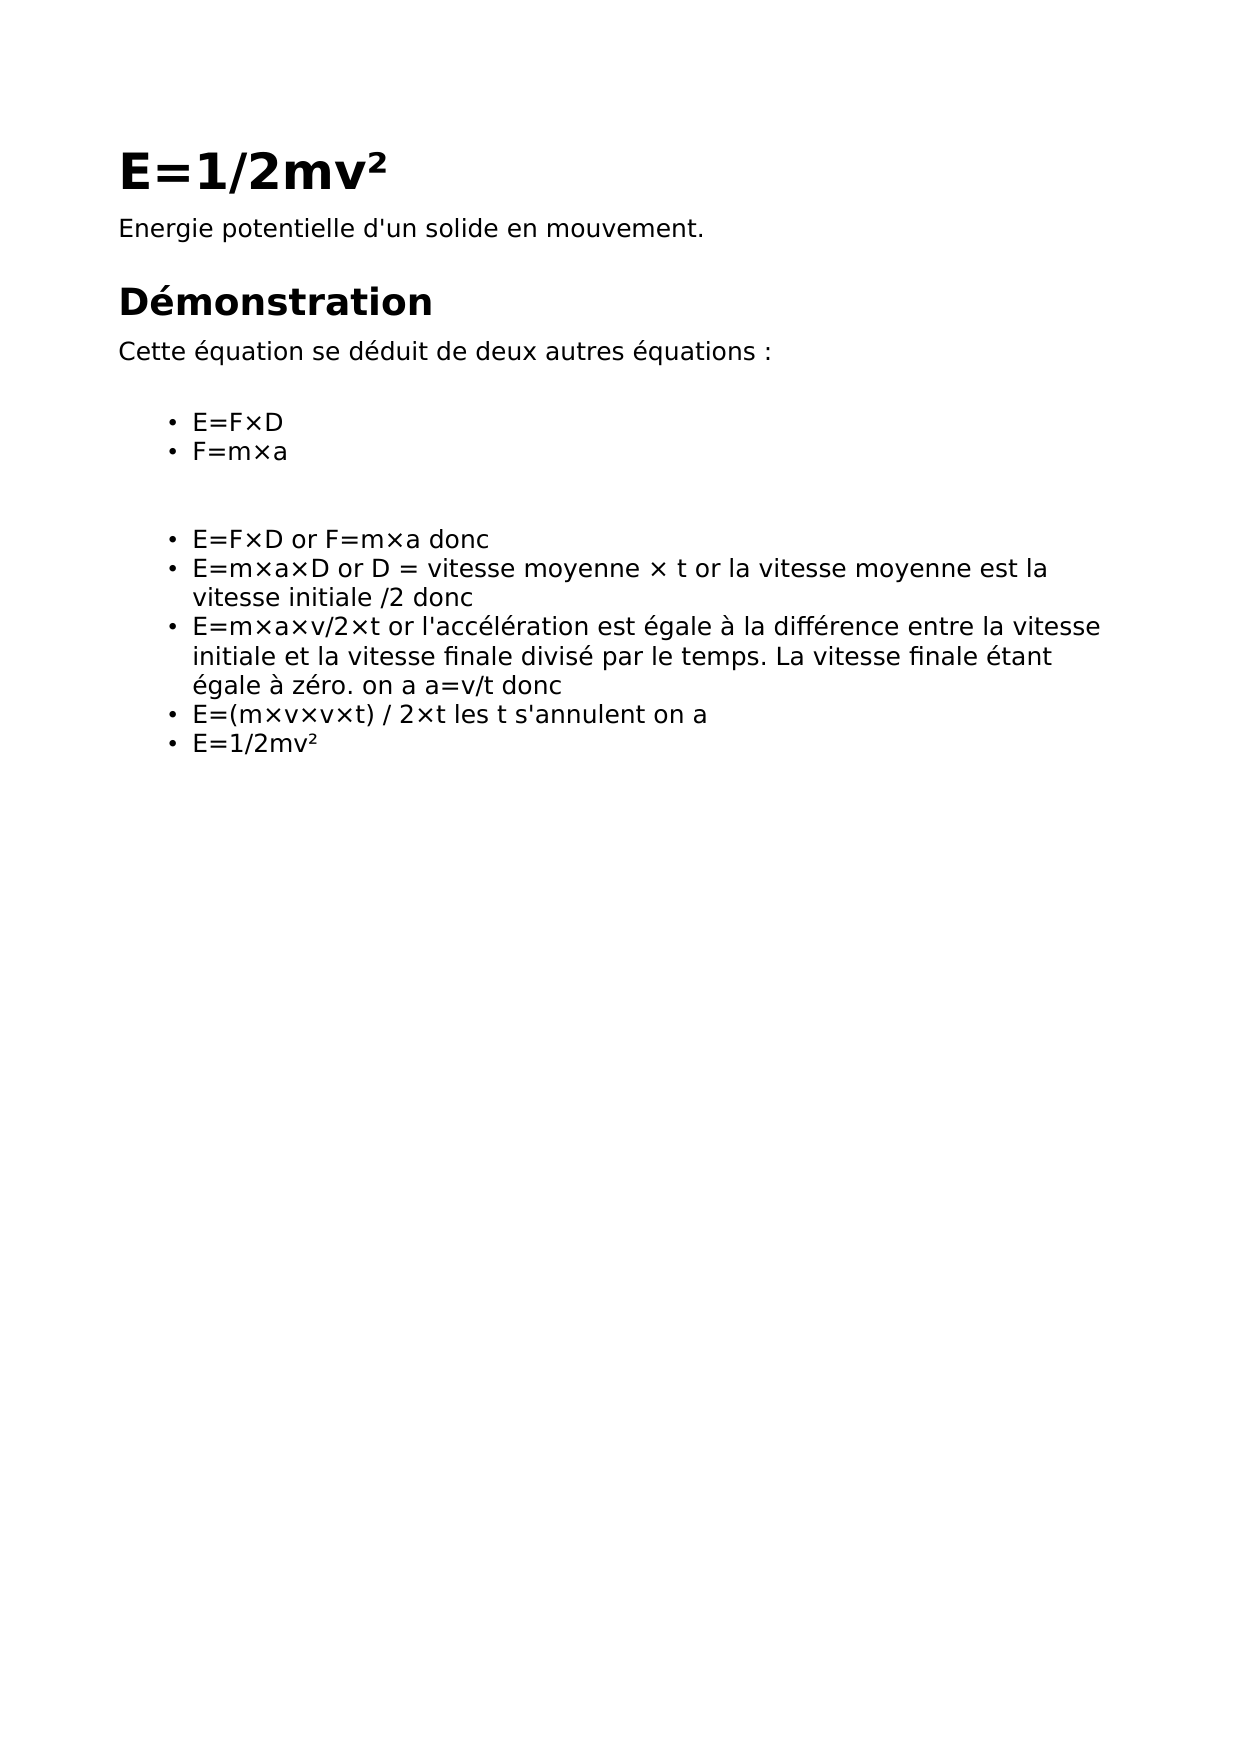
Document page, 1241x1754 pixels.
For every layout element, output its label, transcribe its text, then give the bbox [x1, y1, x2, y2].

subtitle Démonstration [118, 281, 1122, 324]
list F=m×a [177, 437, 1122, 466]
list E=m×a×D or D = vitesse moyenne × t or la vitesse moyenne est la vitesse initiale /2 donc [177, 554, 1122, 613]
list E=F×D [177, 408, 1122, 437]
list E=1/2mv² [177, 729, 1122, 758]
text Cette équation se déduit de deux autres équations : [118, 337, 1122, 366]
subtitle E=1/2mv² [118, 143, 1122, 201]
list E=F×D or F=m×a donc [177, 525, 1122, 554]
list E=m×a×v/2×t or l'accélération est égale à la différence entre la vitesse initiale et la vitesse finale divisé par le temps. La vitesse finale étant égale à zéro. on a a=v/t donc [177, 613, 1122, 700]
text Energie potentielle d'un solide en mouvement. [118, 214, 1122, 243]
list E=(m×v×v×t) / 2×t les t s'annulent on a [177, 700, 1122, 729]
